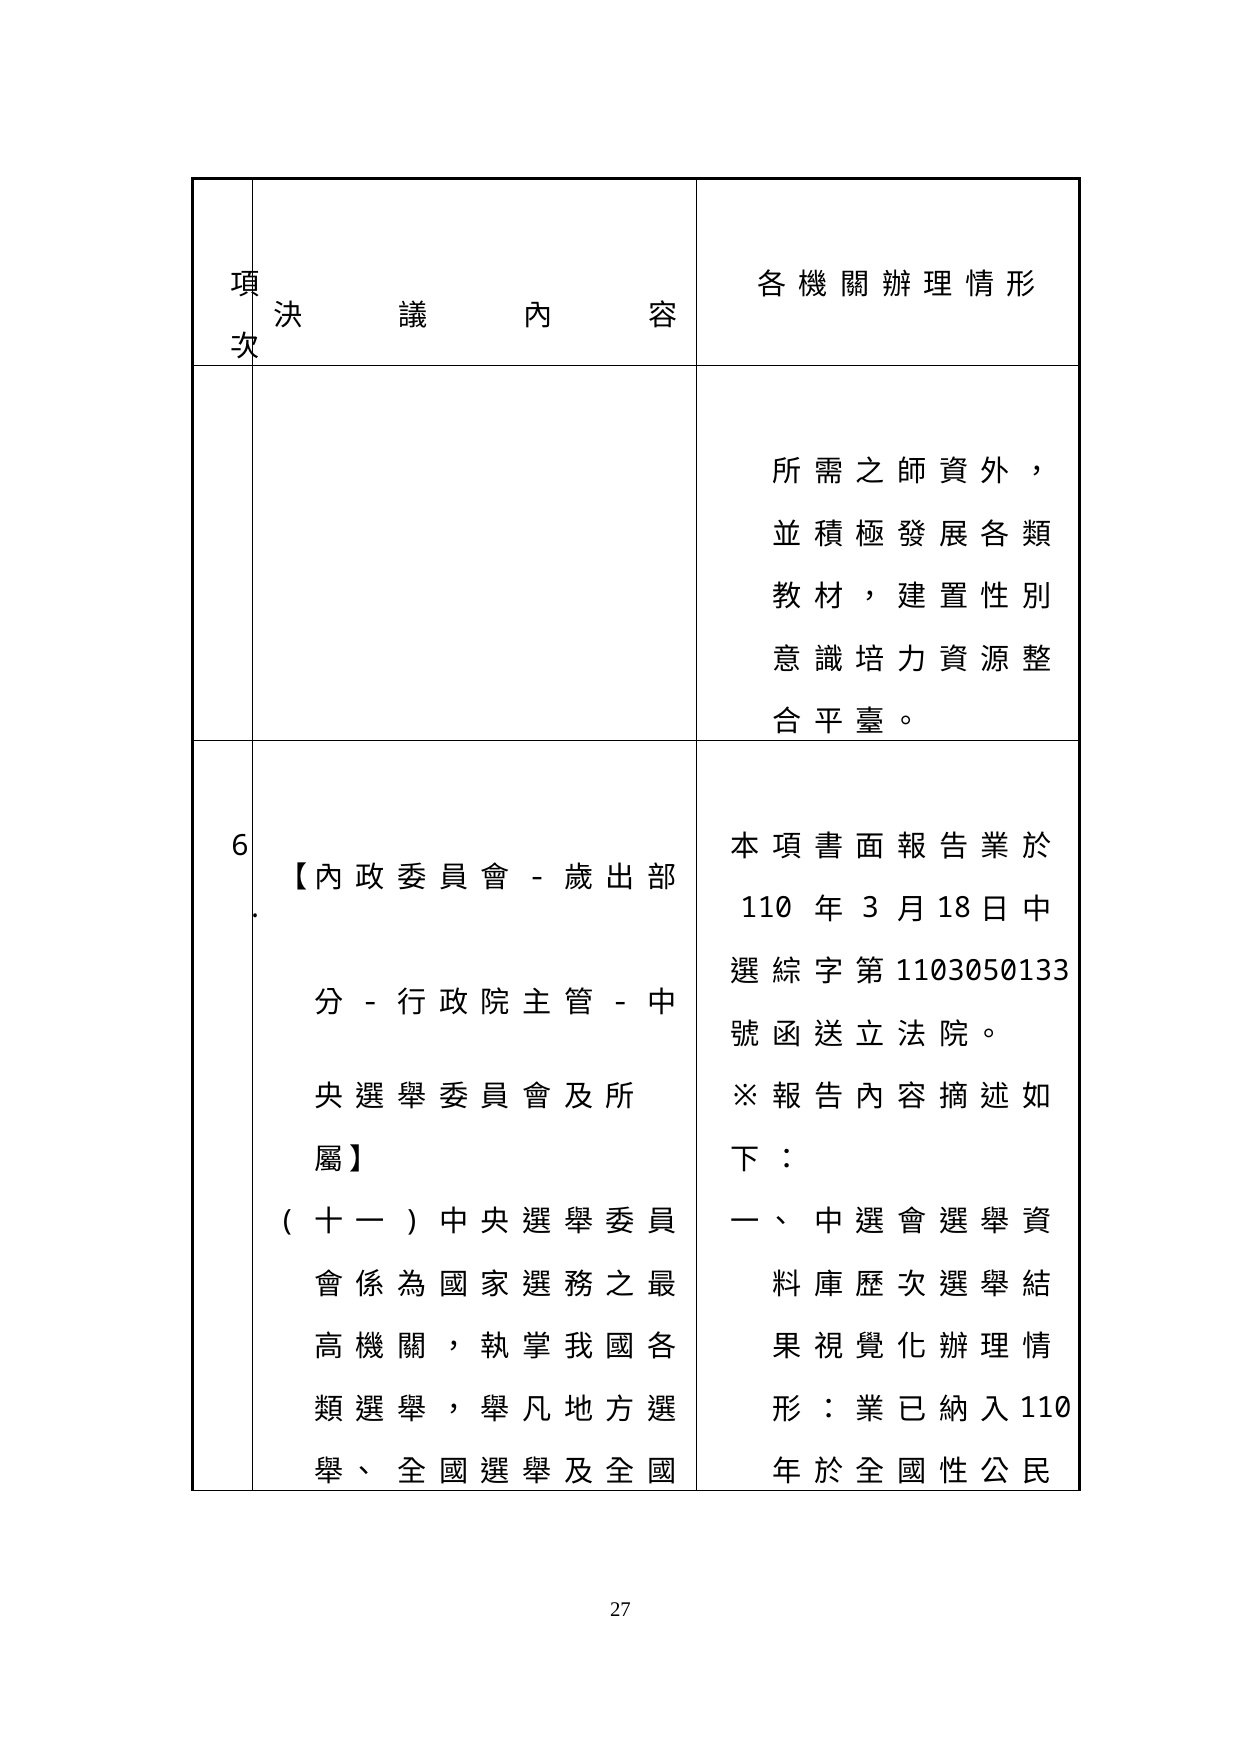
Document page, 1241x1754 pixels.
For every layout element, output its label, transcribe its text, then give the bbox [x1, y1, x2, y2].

table_cell 【內政委員會-歲出部分-行政院主管-中央選舉委員會及所屬】 (十一)中央選舉委員會係為國家選務之最高機關，執掌我國各類選舉，舉凡地方選舉、全國選舉及全國性公民投票，業務多元、無所不包，且中央選舉委員會於每次選舉後將相關選舉資訊、統計資料公告周知，不僅符合政府資訊公開、選務透明，更有利於各界取用資料進行參考研究。 經查中央選舉委員會建置歷次選舉結果之統計資料庫，均未能以性別、年齡區分，相關資訊顯有不足。參考日本選舉網站建置，資料以視覺化、簡單明瞭的方式呈現，用圖示、性別比例、年齡層分析作為統計的基準，此外也將選務主管機關之執行權責、候選人違規樣態、裁罰情形等公開上網。 為強化中央選舉委員會將相關選務資料以符合現代科技之方式進行統計，俾利各界更方便取得資訊，強化我國選務研究及選務資訊透明，以助於選舉公正性。建請中央選舉委員會應參考外國作法，精進選務統計資訊系統之建置，同時進行網站整體使用者介面、使用者體驗之優化，研擬改良方法及規劃具體措施，於2個月內向立法院內政委員會提出書面報告。 [253, 741, 696, 1490]
table_header 項次 [194, 180, 252, 365]
table_cell 所需之師資外，並積極發展各類教材，建置性別意識培力資源整合平臺。 [697, 366, 1078, 740]
table_cell 5. [194, 366, 252, 740]
table_cell 本項書面報告業於110年3月18日中選綜字第1103050133號函送立法院。 ※報告內容摘述如下： 一、中選會選舉資料庫歷次選舉結果視覺化辦理情形：業已納入110年於全國性公民 [697, 741, 1078, 1490]
table_header 決 議 內 容 [253, 180, 696, 365]
table_header 各機關辦理情形 [697, 180, 1078, 365]
table_cell 【內政委員會-歲出部分-行政院主管-行政院】 (四十七)110年度行政院單位預算第8目「性別平等業務」預算編列1,423萬2千元。經查：總統府前發言人丁允恭因性平案件驚動社會，並主動請辭。顯見我國政府官員性別平等教育水平有待加強。爰請行政院就辦理情形向立法院內政委員會提出書面報告。 [253, 366, 696, 740]
table_cell 6. [194, 741, 252, 1490]
